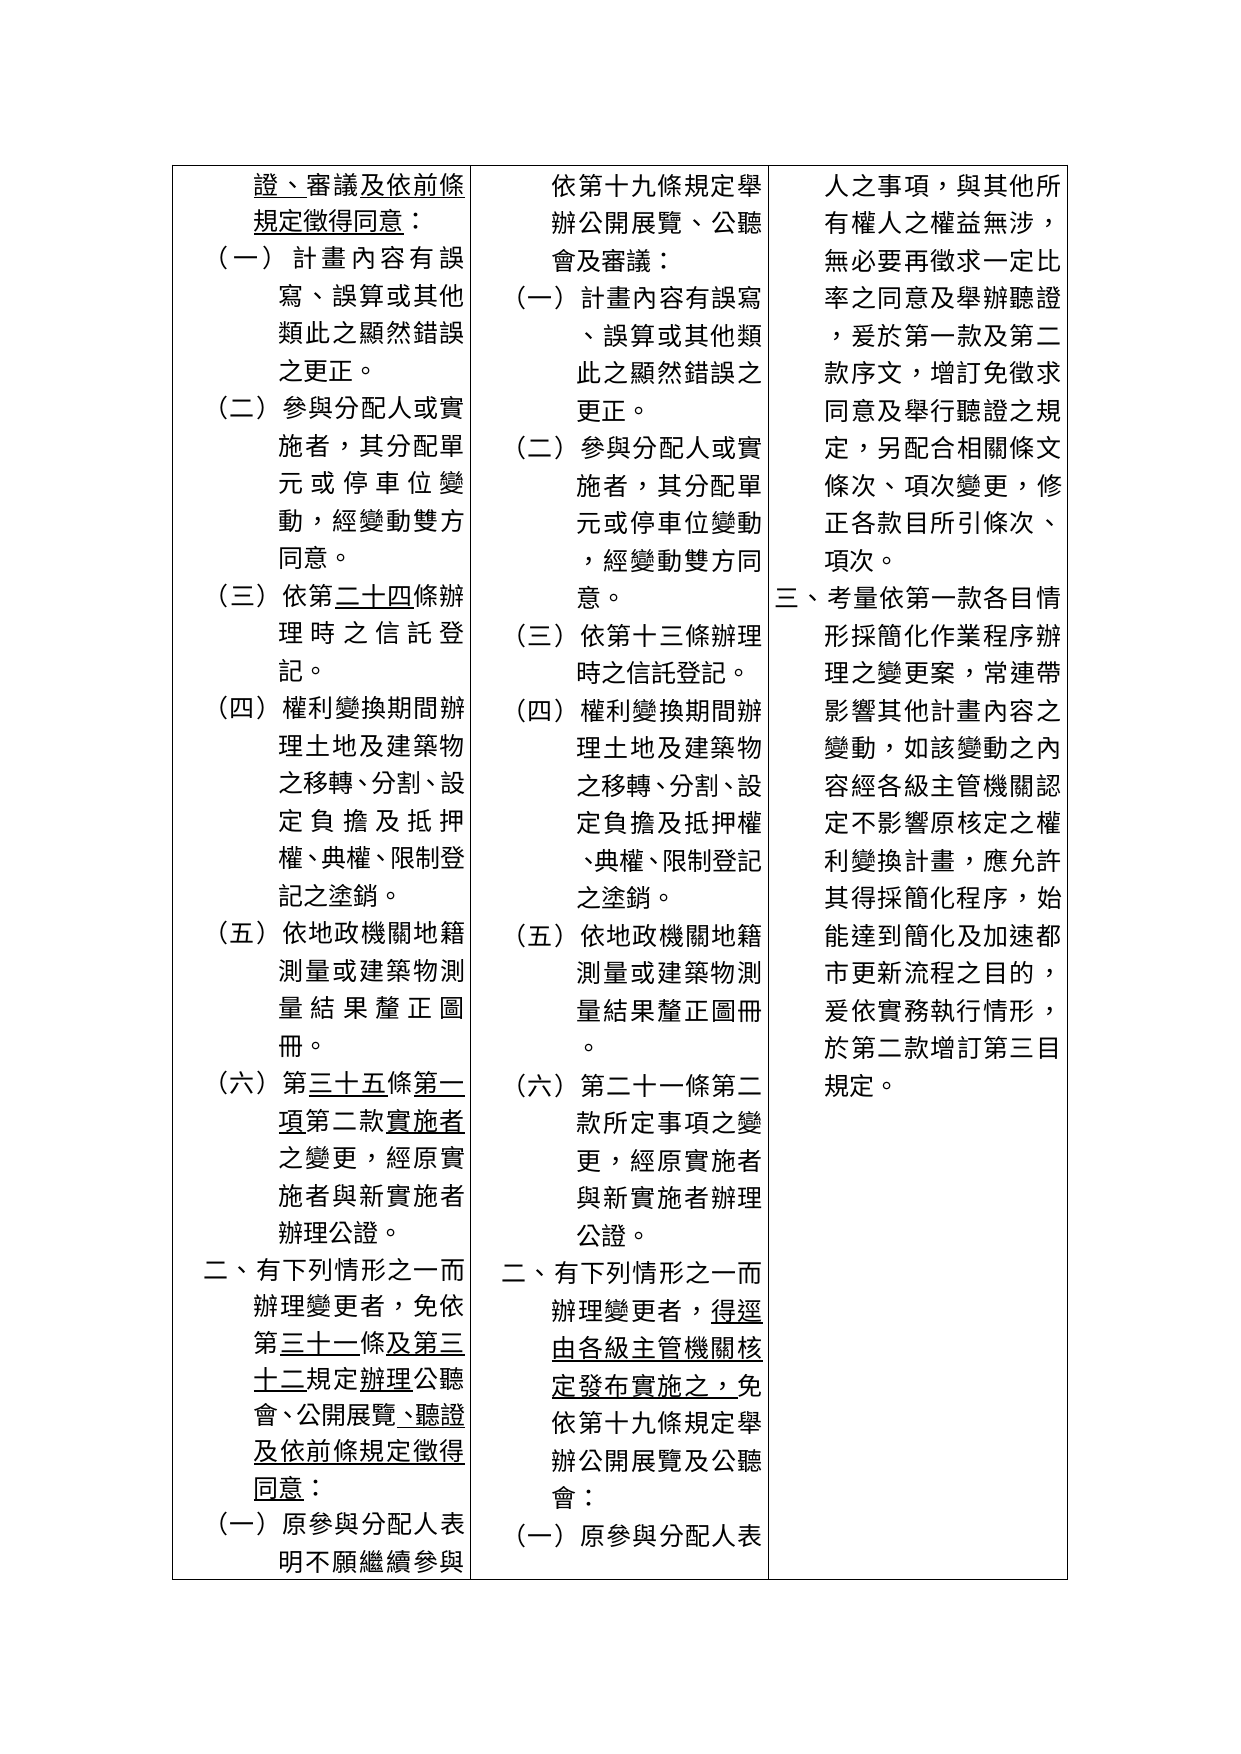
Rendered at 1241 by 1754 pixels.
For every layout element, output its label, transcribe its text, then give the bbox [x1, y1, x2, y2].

table_cell 人之事項，與其他所有權人之權益無涉，無必要再徵求一定比率之同意及舉辦聽證，爰於第一款及第二款序文，增訂免徵求同意及舉行聽證之規定，另配合相關條文條次、項次變更，修正各款目所引條次、項次。 三、考量依第一款各目情形採簡化作業程序辦理之變更案，常連帶影響其他計畫內容之變動，如該變動之內容經各級主管機關認定不影響原核定之權利變換計畫，應允許其得採簡化程序，始能達到簡化及加速都市更新流程之目的，爰依實務執行情形，於第二款增訂第三目規定。 [769, 166, 1067, 1579]
table_cell 依第十九條規定舉辦公開展覽、公聽會及審議： （一）計畫內容有誤寫、誤算或其他類此之顯然錯誤之更正。 （二）參與分配人或實施者，其分配單元或停車位變動，經變動雙方同意。 （三）依第十三條辦理時之信託登記。 （四）權利變換期間辦理土地及建築物之移轉、分割、設定負擔及抵押權、典權、限制登記之塗銷。 （五）依地政機關地籍測量或建築物測量結果釐正圖冊。 （六）第二十一條第二款所定事項之變更，經原實施者與新實施者辦理公證。 二、有下列情形之一而辦理變更者，得逕由各級主管機關核定發布實施之，免依第十九條規定舉辦公開展覽及公聽會： （一）原參與分配人表 [471, 166, 768, 1579]
table_cell 證、審議及依前條規定徵得同意： （一）計畫內容有誤寫、誤算或其他類此之顯然錯誤之更正。 （二）參與分配人或實施者，其分配單元或停車位變動，經變動雙方同意。 （三）依第二十四條辦理時之信託登記。 （四）權利變換期間辦理土地及建築物之移轉、分割、設定負擔及抵押權、典權、限制登記之塗銷。 （五）依地政機關地籍測量或建築物測量結果釐正圖冊。 （六）第三十五條第一項第二款實施者之變更，經原實施者與新實施者辦理公證。 二、有下列情形之一而辦理變更者，免依第三十一條及第三十二規定辦理公聽會、公開展覽、聽證及依前條規定徵得同意： （一）原參與分配人表明不願繼續參與 [173, 166, 470, 1579]
